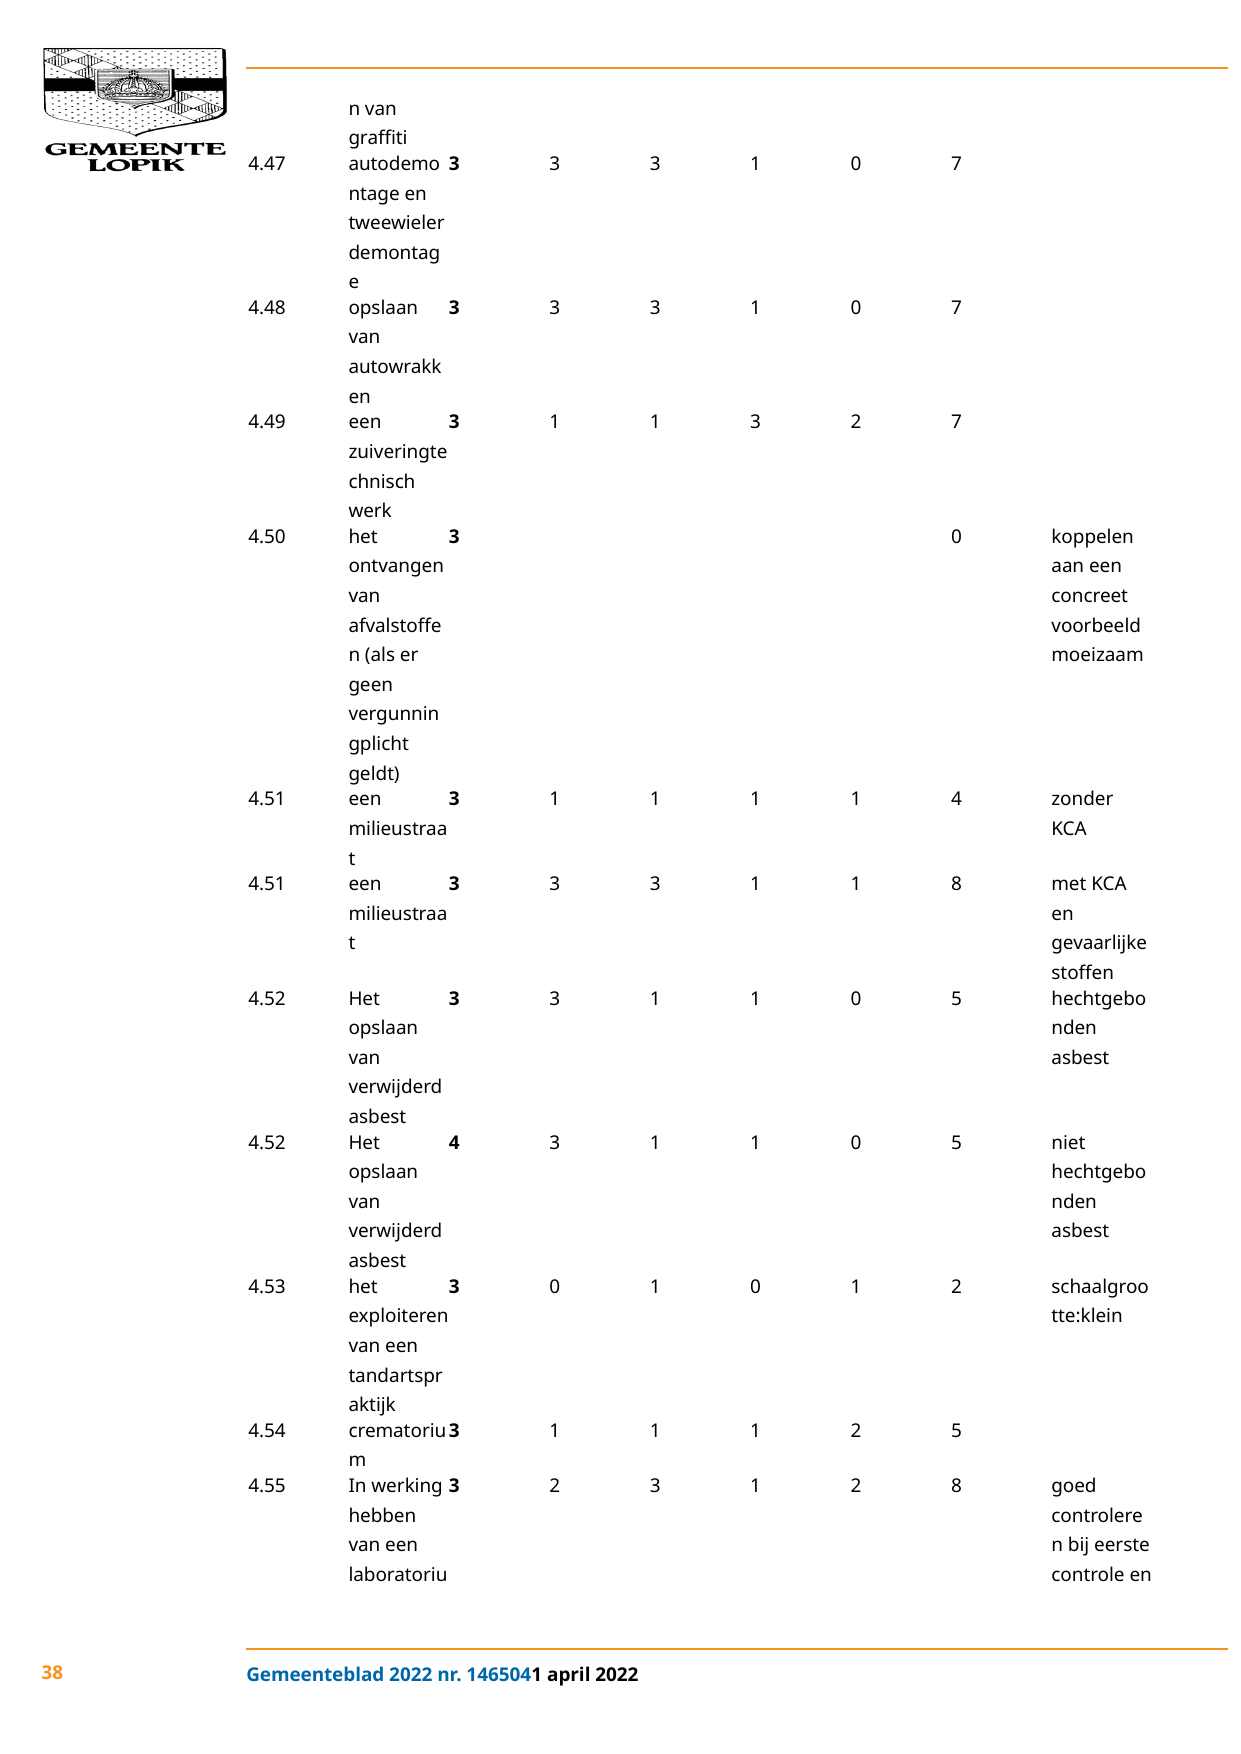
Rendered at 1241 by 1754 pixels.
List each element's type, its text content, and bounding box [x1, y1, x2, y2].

table_cell 1 [549, 1417, 649, 1472]
table_cell 3 [549, 150, 649, 294]
table_cell 4.53 [248, 1273, 348, 1417]
table_cell 0 [549, 1273, 649, 1417]
table_cell een milieustraat [348, 870, 449, 985]
table_cell 1 [850, 1273, 951, 1417]
table_cell autodemontage en tweewielerdemontage [348, 150, 449, 294]
table_cell 3 [549, 870, 649, 985]
table_cell [850, 523, 951, 786]
table_cell 4.51 [248, 870, 348, 985]
table_cell [248, 95, 348, 150]
table_cell 1 [549, 409, 649, 523]
table_cell 3 [449, 150, 549, 294]
table_cell schaalgrootte:klein [1051, 1273, 1152, 1417]
table_cell [650, 523, 750, 786]
table_cell koppelen aan een concreet voorbeeld moeizaam [1051, 523, 1152, 786]
table_cell 1 [750, 985, 850, 1129]
table_cell 2 [850, 409, 951, 523]
table_cell 1 [750, 1473, 850, 1587]
table_cell 7 [951, 150, 1051, 294]
table_cell 7 [951, 294, 1051, 409]
table_cell 1 [750, 1417, 850, 1472]
table_cell [1051, 1417, 1152, 1472]
table_cell [750, 95, 850, 150]
table_cell 3 [449, 294, 549, 409]
table_cell [549, 95, 649, 150]
table_cell 3 [650, 1473, 750, 1587]
table_cell 0 [850, 294, 951, 409]
table_cell 3 [650, 870, 750, 985]
table_cell 3 [750, 409, 850, 523]
table_cell 3 [449, 870, 549, 985]
table_cell 1 [650, 1273, 750, 1417]
table_cell 3 [549, 294, 649, 409]
picture [41, 47, 231, 172]
table_cell 1 [650, 786, 750, 870]
table_cell 3 [650, 150, 750, 294]
table_cell 4.52 [248, 1129, 348, 1273]
table_cell 0 [850, 150, 951, 294]
table_cell 1 [750, 294, 850, 409]
table_cell 7 [951, 409, 1051, 523]
table_cell 4.52 [248, 985, 348, 1129]
table_cell [1051, 150, 1152, 294]
table_cell 1 [750, 786, 850, 870]
table_cell 0 [951, 523, 1051, 786]
table_cell goed controleren bij eerste controle en [1051, 1473, 1152, 1587]
table_cell In werking hebben van een laboratoriu [348, 1473, 449, 1587]
table_cell 4 [951, 786, 1051, 870]
table_cell [449, 95, 549, 150]
table_cell 3 [449, 1473, 549, 1587]
table_cell 4.51 [248, 786, 348, 870]
table_cell 0 [750, 1273, 850, 1417]
table_cell crematorium [348, 1417, 449, 1472]
table_cell Het opslaan van verwijderd asbest [348, 985, 449, 1129]
table_cell 4.55 [248, 1473, 348, 1587]
table_cell 3 [449, 985, 549, 1129]
table_cell 0 [850, 985, 951, 1129]
table_cell een zuiveringtechnisch werk [348, 409, 449, 523]
table_cell het exploiteren van een tandartspraktijk [348, 1273, 449, 1417]
table_cell 1 [650, 1129, 750, 1273]
table_cell [1051, 95, 1152, 150]
table_cell met KCA en gevaarlijke stoffen [1051, 870, 1152, 985]
table_cell 2 [850, 1473, 951, 1587]
table_cell [549, 523, 649, 786]
table_cell n van graffiti [348, 95, 449, 150]
table_cell 2 [850, 1417, 951, 1472]
table_cell 3 [549, 985, 649, 1129]
table_cell 1 [850, 786, 951, 870]
table_cell [951, 95, 1051, 150]
table_cell 3 [549, 1129, 649, 1273]
table_cell 4.54 [248, 1417, 348, 1472]
table_cell 1 [850, 870, 951, 985]
table_cell 2 [951, 1273, 1051, 1417]
table_cell 1 [750, 870, 850, 985]
table_cell het ontvangen van afvalstoffen (als er geen vergunningplicht geldt) [348, 523, 449, 786]
table_cell zonder KCA [1051, 786, 1152, 870]
table_cell 1 [750, 1129, 850, 1273]
table_cell 8 [951, 1473, 1051, 1587]
table_cell 1 [650, 985, 750, 1129]
table_cell niet hechtgebonden asbest [1051, 1129, 1152, 1273]
table_cell 4.49 [248, 409, 348, 523]
table_cell Het opslaan van verwijderd asbest [348, 1129, 449, 1273]
table_cell 2 [549, 1473, 649, 1587]
table_cell 3 [449, 786, 549, 870]
table_cell hechtgebonden asbest [1051, 985, 1152, 1129]
table_cell 5 [951, 985, 1051, 1129]
table_cell 1 [750, 150, 850, 294]
table_cell [750, 523, 850, 786]
table_cell 3 [449, 409, 549, 523]
table_cell 4.48 [248, 294, 348, 409]
table_cell [1051, 294, 1152, 409]
table_cell opslaan van autowrakken [348, 294, 449, 409]
table_cell 8 [951, 870, 1051, 985]
table_cell 5 [951, 1417, 1051, 1472]
table_cell 3 [650, 294, 750, 409]
table_cell 3 [449, 1417, 549, 1472]
table_cell [650, 95, 750, 150]
table_cell 5 [951, 1129, 1051, 1273]
table_cell 4.47 [248, 150, 348, 294]
table_cell 4.50 [248, 523, 348, 786]
table_cell 4 [449, 1129, 549, 1273]
table_cell 3 [449, 1273, 549, 1417]
table_cell 3 [449, 523, 549, 786]
table_cell 1 [650, 1417, 750, 1472]
table_cell 1 [650, 409, 750, 523]
table_cell [850, 95, 951, 150]
table_cell [1051, 409, 1152, 523]
table_cell een milieustraat [348, 786, 449, 870]
table_cell 0 [850, 1129, 951, 1273]
table_cell 1 [549, 786, 649, 870]
